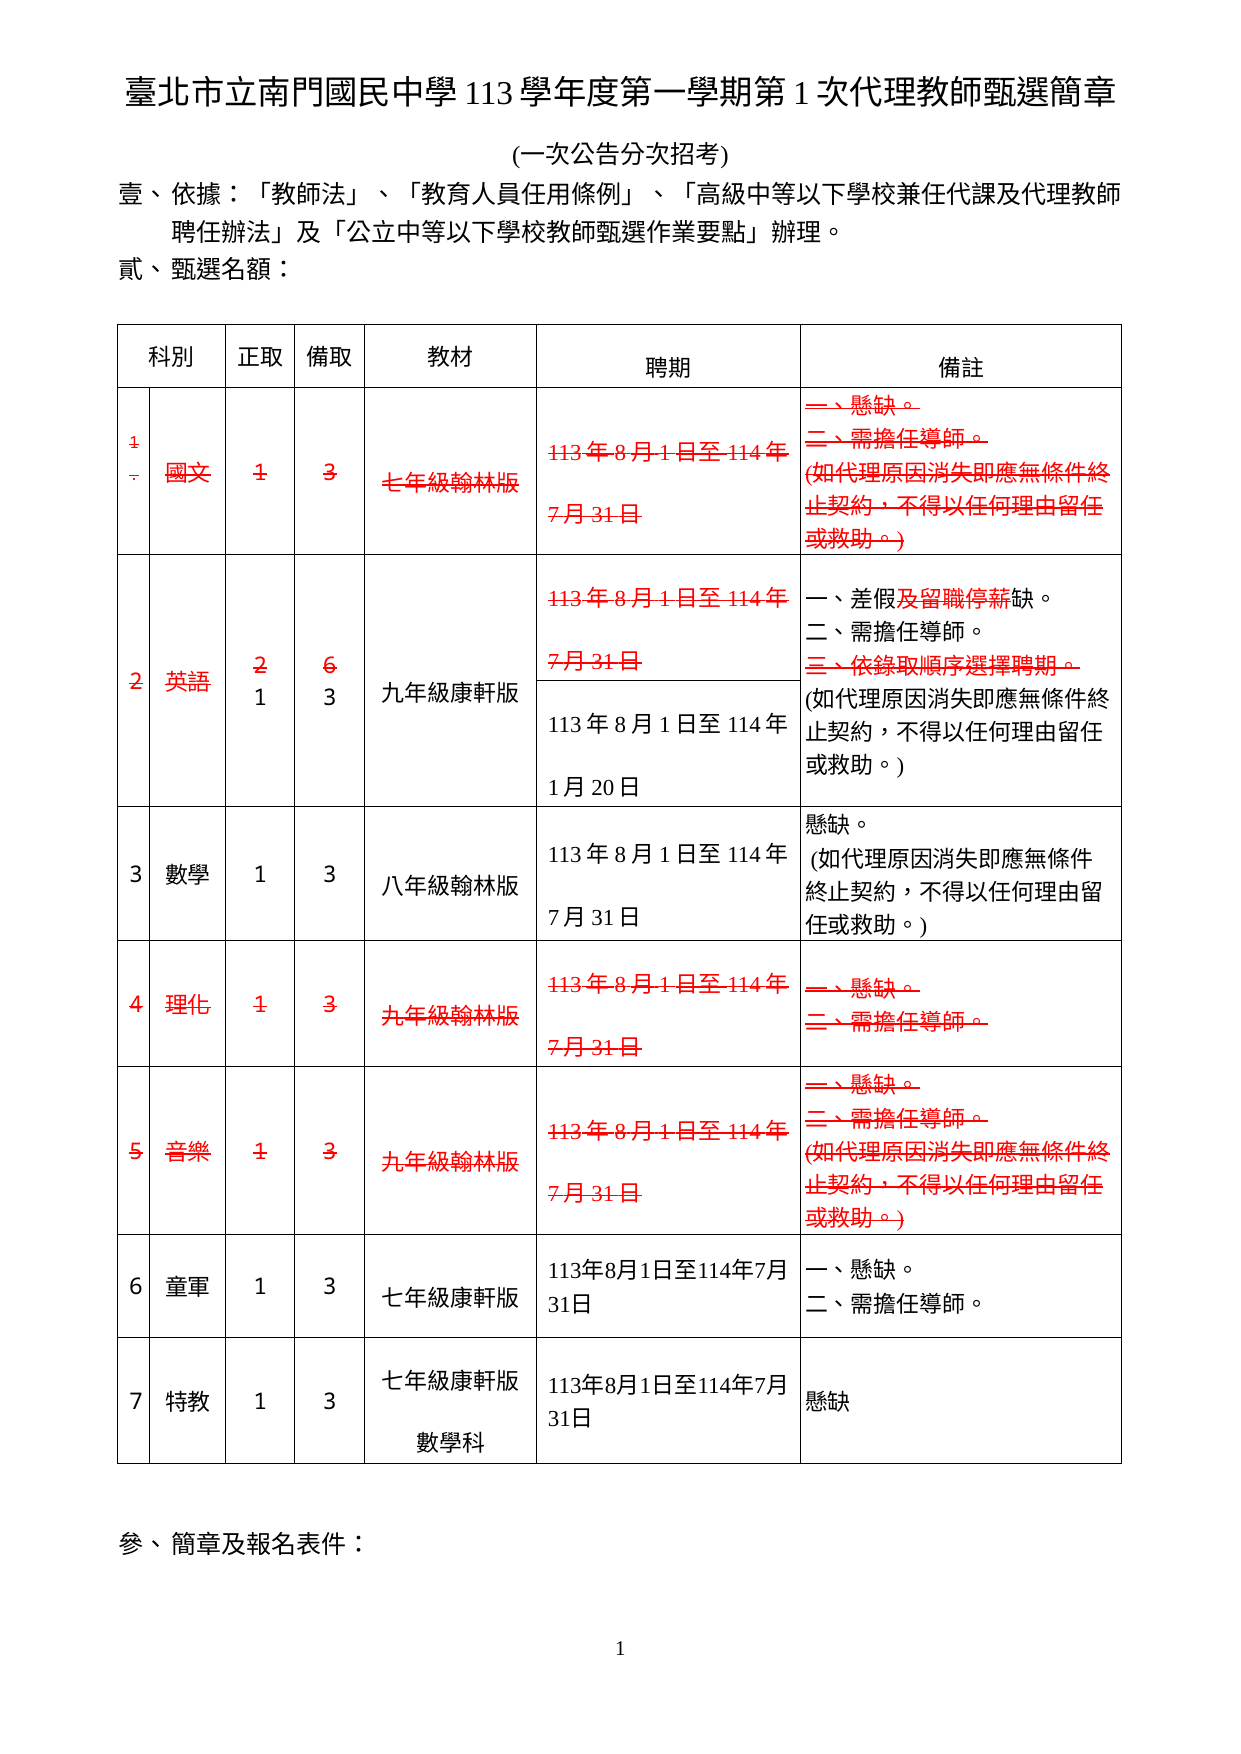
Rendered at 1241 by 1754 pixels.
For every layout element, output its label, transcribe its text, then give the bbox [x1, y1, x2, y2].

text (一次公告分次招考) [118, 111, 1122, 173]
table_header 科別 [118, 325, 225, 387]
table_cell 2 1 [226, 555, 294, 806]
table_cell 九年級翰林版 [365, 1067, 536, 1233]
table_cell 1 [226, 388, 294, 554]
table_cell 2 [118, 555, 149, 806]
table_cell 一、懸缺。 二、需擔任導師。 (如代理原因消失即應無條件終止契約，不得以任何理由留任或救助。) [801, 388, 1121, 554]
table_cell 童軍 [150, 1235, 225, 1337]
table_cell 特教 [150, 1338, 225, 1463]
text 臺北市立南門國民中學113學年度第一學期第1次代理教師甄選簡章 [118, 48, 1122, 111]
table_cell 113年8月1日至114年7月31日 [537, 1067, 800, 1233]
table_cell 1 [226, 1338, 294, 1463]
table_cell 113年8月1日至114年7月31日 [537, 1338, 800, 1463]
table_cell 113年8月1日至114年7月31日 [537, 388, 800, 554]
list 簡章及報名表件： 113年06月11日（星期二）起，逕至本校網站（網址http://www.nmjh.tp.edu.tw/）及全國高級中等以下學校教師選聘網（http://tsn.moe.edu.tw）公告，請自行下載。（不另行販售）。 [118, 1501, 1122, 1564]
table_cell 一、懸缺。 二、需擔任導師。 (如代理原因消失即應無條件終止契約，不得以任何理由留任或救助。) [801, 1067, 1121, 1233]
table_cell 懸缺 [801, 1338, 1121, 1463]
table_header 正取 [226, 325, 294, 387]
table_cell 7 [118, 1338, 149, 1463]
table_cell 九年級康軒版 [365, 555, 536, 806]
table_cell 數學 [150, 807, 225, 940]
table_cell 理化 [150, 941, 225, 1066]
table_cell 九年級翰林版 [365, 941, 536, 1066]
table_cell 國文 [150, 388, 225, 554]
table_cell 3 [295, 1338, 364, 1463]
table_cell 七年級康軒版 數學科 [365, 1338, 536, 1463]
table_cell 5 [118, 1067, 149, 1233]
table_cell 113年8月1日至114年7月31日 [537, 807, 800, 940]
table_cell 3 [295, 1235, 364, 1337]
table_cell 3 [295, 807, 364, 940]
table_cell 音樂 [150, 1067, 225, 1233]
table_header 教材 [365, 325, 536, 387]
table_cell 3 [295, 941, 364, 1066]
table_cell 113年8月1日至114年7月31日 [537, 1235, 800, 1337]
table_cell 3 [295, 388, 364, 554]
table_cell [118, 388, 149, 554]
table_cell 1 [226, 1235, 294, 1337]
table_cell 113年8月1日至114年7月31日 [537, 941, 800, 1066]
table_cell 1 [226, 941, 294, 1066]
table_cell 113年8月1日至114年1月20日 [537, 681, 800, 806]
table_header 聘期 [537, 325, 800, 387]
table_cell 七年級翰林版 [365, 388, 536, 554]
table_cell 6 3 [295, 555, 364, 806]
table_cell 英語 [150, 555, 225, 806]
table_cell 一、差假及留職停薪缺。 二、需擔任導師。 三、依錄取順序選擇聘期。 (如代理原因消失即應無條件終止契約，不得以任何理由留任或救助。) [801, 555, 1121, 806]
table_cell 1 [226, 807, 294, 940]
table_header 備註 [801, 325, 1121, 387]
table_cell 一、懸缺。 二、需擔任導師。 [801, 941, 1121, 1066]
table_cell 4 [118, 941, 149, 1066]
table_cell 6 [118, 1235, 149, 1337]
table_cell 一、懸缺。 二、需擔任導師。 [801, 1235, 1121, 1337]
table_cell 113年8月1日至114年7月31日 [537, 555, 800, 680]
list 依據：「教師法」、「教育人員任用條例」、「高級中等以下學校兼任代課及代理教師聘任辦法」及「公立中等以下學校教師甄選作業要點」辦理。 [118, 173, 1122, 248]
list 甄選名額： [118, 248, 1122, 286]
table_cell 八年級翰林版 [365, 807, 536, 940]
table_cell 七年級康軒版 [365, 1235, 536, 1337]
table_cell 3 [295, 1067, 364, 1233]
table_cell 3 [118, 807, 149, 940]
table_header 備取 [295, 325, 364, 387]
table_cell 1 [226, 1067, 294, 1233]
table_cell 懸缺。 (如代理原因消失即應無條件終止契約，不得以任何理由留任或救助。) [801, 807, 1121, 940]
